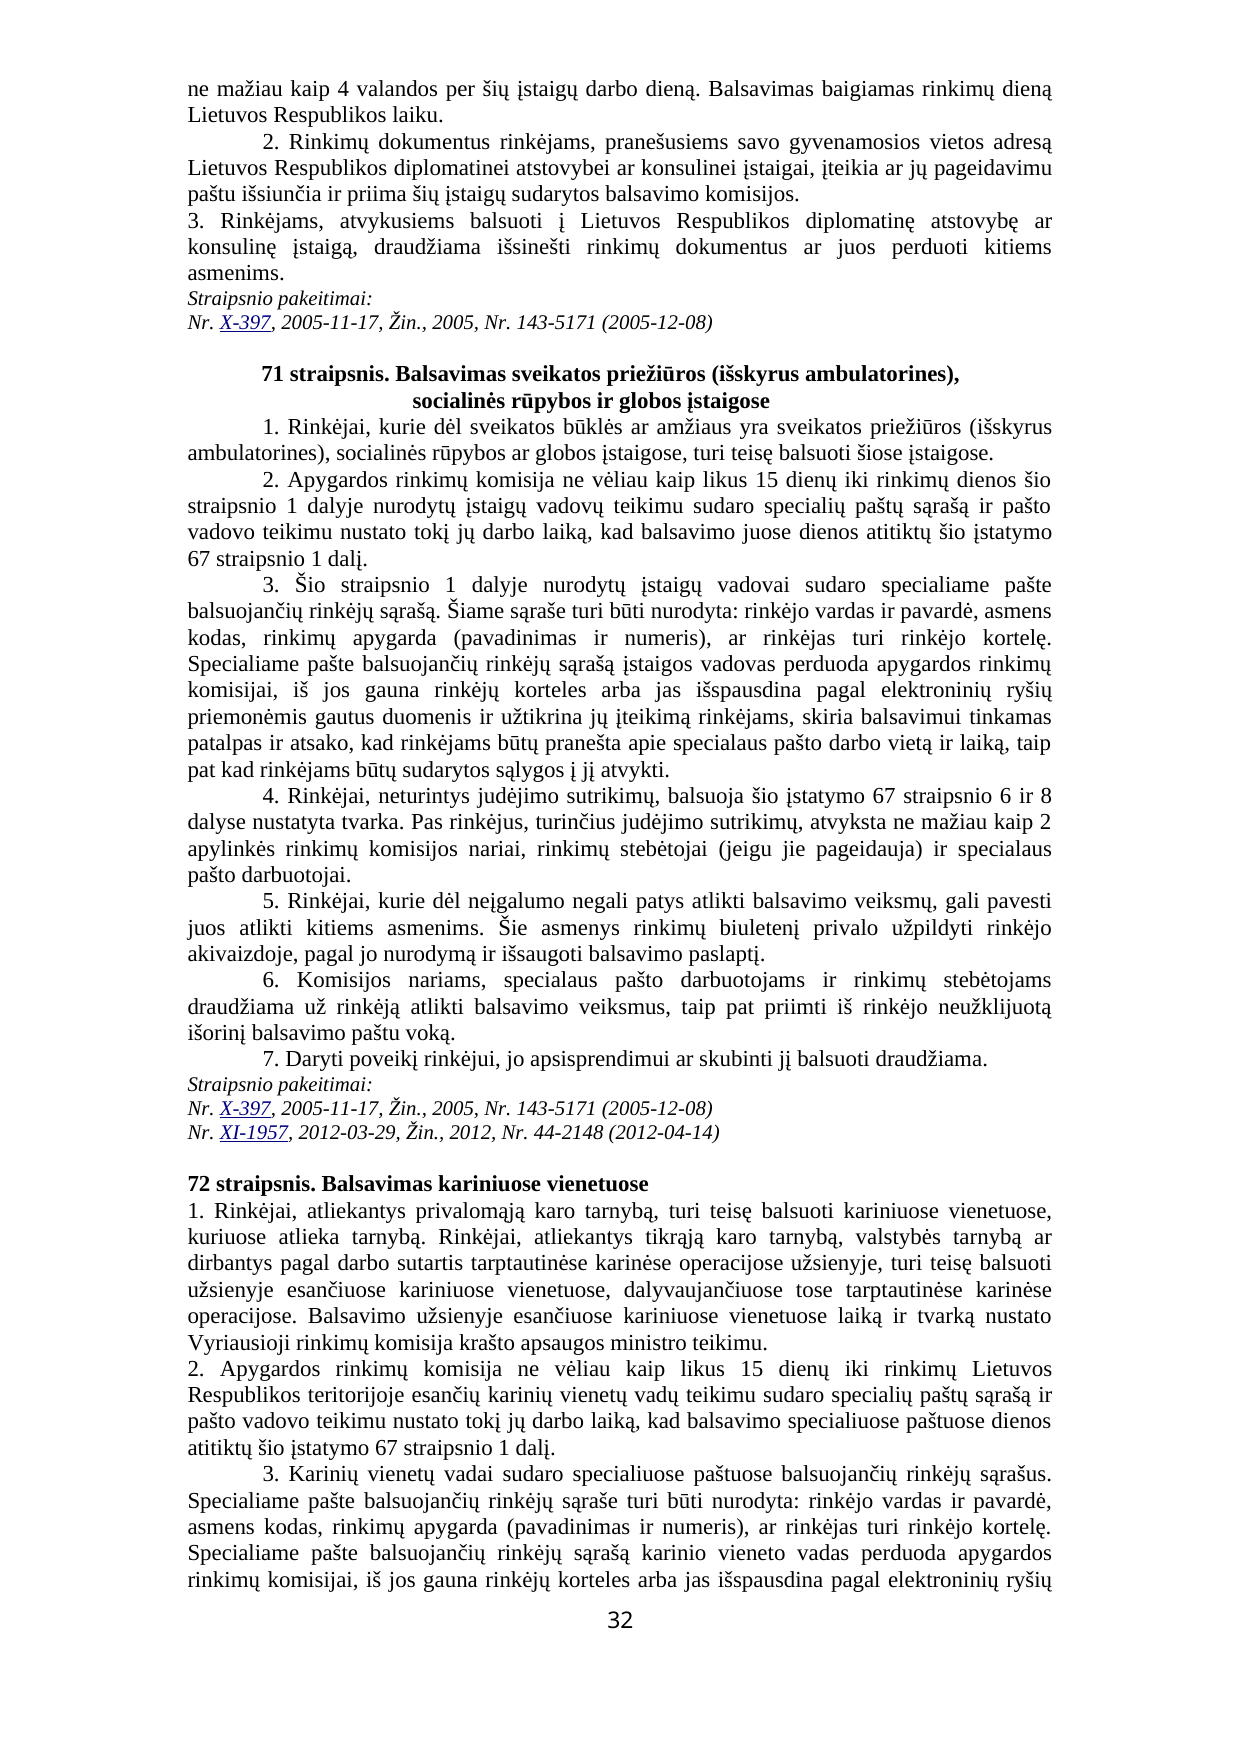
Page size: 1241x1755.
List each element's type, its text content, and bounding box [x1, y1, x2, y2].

text ne mažiau kaip 4 valandos per šių įstaigų darbo dieną. Balsavimas baigiamas rinkimų dieną Lietuvos Respublikos laiku. [187, 75, 1053, 128]
text 2. Rinkimų dokumentus rinkėjams, pranešusiems savo gyvenamosios vietos adresą Lietuvos Respublikos diplomatinei atstovybei ar konsulinei įstaigai, įteikia ar jų pageidavimu paštu išsiunčia ir priima šių įstaigų sudarytos balsavimo komisijos. [187, 128, 1053, 207]
text Nr. X-397, 2005-11-17, Žin., 2005, Nr. 143-5171 (2005-12-08) [187, 1096, 1053, 1120]
text 2. Apygardos rinkimų komisija ne vėliau kaip likus 15 dienų iki rinkimų dienos šio straipsnio 1 dalyje nurodytų įstaigų vadovų teikimu sudaro specialių paštų sąrašą ir pašto vadovo teikimu nustato tokį jų darbo laiką, kad balsavimo juose dienos atitiktų šio įstatymo 67 straipsnio 1 dalį. [187, 466, 1053, 571]
text 3. Rinkėjams, atvykusiems balsuoti į Lietuvos Respublikos diplomatinę atstovybę ar konsulinę įstaigą, draudžiama išsinešti rinkimų dokumentus ar juos perduoti kitiems asmenims. [187, 207, 1053, 286]
text 1. Rinkėjai, kurie dėl sveikatos būklės ar amžiaus yra sveikatos priežiūros (išskyrus ambulatorines), socialinės rūpybos ar globos įstaigose, turi teisę balsuoti šiose įstaigose. [187, 413, 1053, 466]
text 1. Rinkėjai, atliekantys privalomąją karo tarnybą, turi teisę balsuoti kariniuose vienetuose, kuriuose atlieka tarnybą. Rinkėjai, atliekantys tikrąją karo tarnybą, valstybės tarnybą ar dirbantys pagal darbo sutartis tarptautinėse karinėse operacijose užsienyje, turi teisę balsuoti užsienyje esančiuose kariniuose vienetuose, dalyvaujančiuose tose tarptautinėse karinėse operacijose. Balsavimo užsienyje esančiuose kariniuose vienetuose laiką ir tvarką nustato Vyriausioji rinkimų komisija krašto apsaugos ministro teikimu. [187, 1197, 1053, 1355]
text 2. Apygardos rinkimų komisija ne vėliau kaip likus 15 dienų iki rinkimų Lietuvos Respublikos teritorijoje esančių karinių vienetų vadų teikimu sudaro specialių paštų sąrašą ir pašto vadovo teikimu nustato tokį jų darbo laiką, kad balsavimo specialiuose paštuose dienos atitiktų šio įstatymo 67 straipsnio 1 dalį. [187, 1355, 1053, 1460]
text 4. Rinkėjai, neturintys judėjimo sutrikimų, balsuoja šio įstatymo 67 straipsnio 6 ir 8 dalyse nustatyta tvarka. Pas rinkėjus, turinčius judėjimo sutrikimų, atvyksta ne mažiau kaip 2 apylinkės rinkimų komisijos nariai, rinkimų stebėtojai (jeigu jie pageidauja) ir specialaus pašto darbuotojai. [187, 782, 1053, 887]
text 5. Rinkėjai, kurie dėl neįgalumo negali patys atlikti balsavimo veiksmų, gali pavesti juos atlikti kitiems asmenims. Šie asmenys rinkimų biuletenį privalo užpildyti rinkėjo akivaizdoje, pagal jo nurodymą ir išsaugoti balsavimo paslaptį. [187, 887, 1053, 966]
text Straipsnio pakeitimai: [187, 286, 1053, 310]
text 3. Šio straipsnio 1 dalyje nurodytų įstaigų vadovai sudaro specialiame pašte balsuojančių rinkėjų sąrašą. Šiame sąraše turi būti nurodyta: rinkėjo vardas ir pavardė, asmens kodas, rinkimų apygarda (pavadinimas ir numeris), ar rinkėjas turi rinkėjo kortelę. Specialiame pašte balsuojančių rinkėjų sąrašą įstaigos vadovas perduoda apygardos rinkimų komisijai, iš jos gauna rinkėjų korteles arba jas išspausdina pagal elektroninių ryšių priemonėmis gautus duomenis ir užtikrina jų įteikimą rinkėjams, skiria balsavimui tinkamas patalpas ir atsako, kad rinkėjams būtų pranešta apie specialaus pašto darbo vietą ir laiką, taip pat kad rinkėjams būtų sudarytos sąlygos į jį atvykti. [187, 571, 1053, 782]
text Nr. X-397, 2005-11-17, Žin., 2005, Nr. 143-5171 (2005-12-08) [187, 310, 1053, 334]
text 3. Karinių vienetų vadai sudaro specialiuose paštuose balsuojančių rinkėjų sąrašus. Specialiame pašte balsuojančių rinkėjų sąraše turi būti nurodyta: rinkėjo vardas ir pavardė, asmens kodas, rinkimų apygarda (pavadinimas ir numeris), ar rinkėjas turi rinkėjo kortelę. Specialiame pašte balsuojančių rinkėjų sąrašą karinio vieneto vadas perduoda apygardos rinkimų komisijai, iš jos gauna rinkėjų korteles arba jas išspausdina pagal elektroninių ryšių [187, 1460, 1053, 1592]
text 7. Daryti poveikį rinkėjui, jo apsisprendimui ar skubinti jį balsuoti draudžiama. [187, 1046, 1053, 1072]
text Nr. XI-1957, 2012-03-29, Žin., 2012, Nr. 44-2148 (2012-04-14) [187, 1120, 1053, 1144]
text socialinės rūpybos ir globos įstaigose [337, 387, 1053, 413]
text Straipsnio pakeitimai: [187, 1072, 1053, 1096]
text 6. Komisijos nariams, specialaus pašto darbuotojams ir rinkimų stebėtojams draudžiama už rinkėją atlikti balsavimo veiksmus, taip pat priimti iš rinkėjo neužklijuotą išorinį balsavimo paštu voką. [187, 966, 1053, 1046]
text 72 straipsnis. Balsavimas kariniuose vienetuose [187, 1170, 1053, 1197]
text 71 straipsnis. Balsavimas sveikatos priežiūros (išskyrus ambulatorines), [187, 360, 1053, 387]
